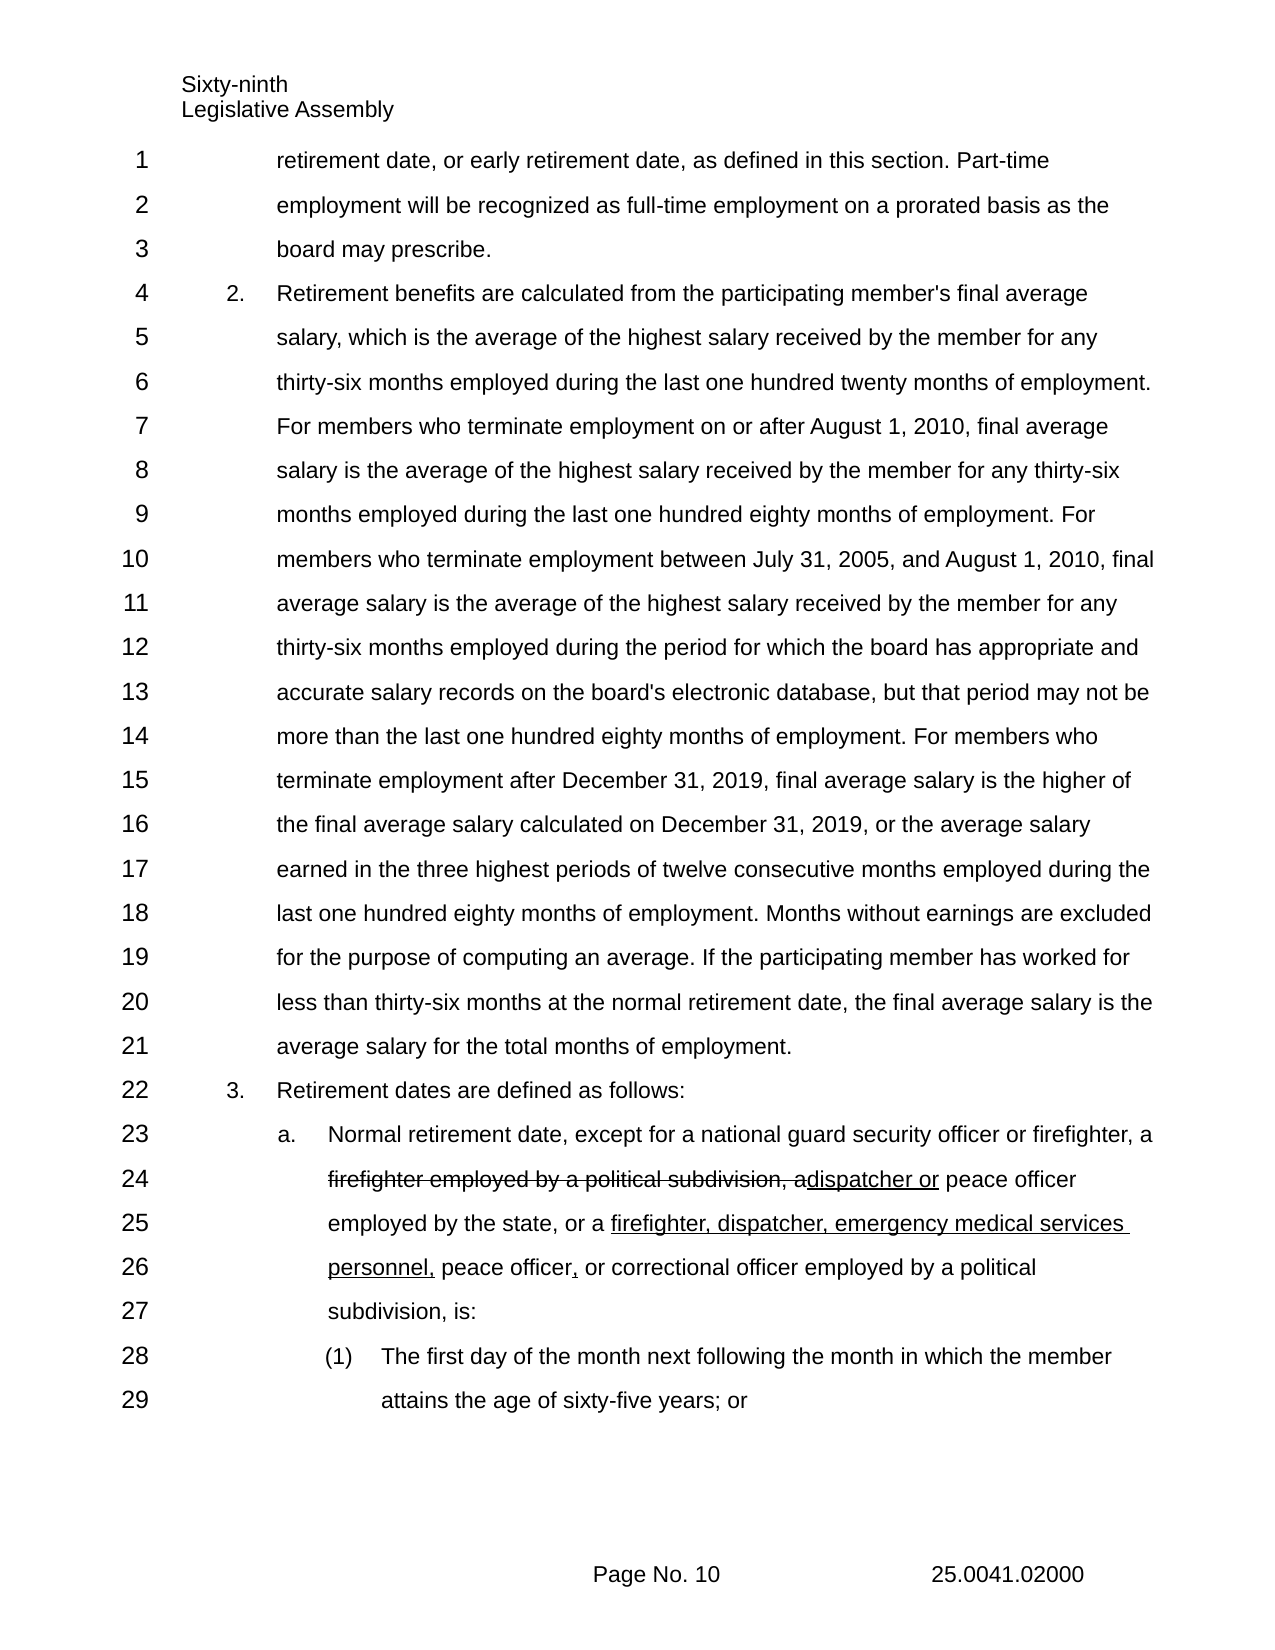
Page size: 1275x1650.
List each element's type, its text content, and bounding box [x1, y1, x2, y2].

text 3. Retirement dates are defined as follows: [181, 1063, 1154, 1107]
text (1) The first day of the month next following the month in which the member attains the age of sixty‑five years; or [181, 1329, 1154, 1417]
text 2. Retirement benefits are calculated from the participating member's final average salary, which is the average of the highest salary received by the member for any thirty‑six months employed during the last one hundred twenty months of employment. For members who terminate employment on or after August 1, 2010, final average salary is the average of the highest salary received by the member for any thirty‑six months employed during the last one hundred eighty months of employment. For members who terminate employment between July 31, 2005, and August 1, 2010, final average salary is the average of the highest salary received by the member for any thirty‑six months employed during the period for which the board has appropriate and accurate salary records on the board's electronic database, but that period may not be more than the last one hundred eighty months of employment. For members who terminate employment after December 31, 2019, final average salary is the higher of the final average salary calculated on December 31, 2019, or the average salary earned in the three highest periods of twelve consecutive months employed during the last one hundred eighty months of employment. Months without earnings are excluded for the purpose of computing an average. If the participating member has worked for less than thirty‑six months at the normal retirement date, the final average salary is the average salary for the total months of employment. [181, 266, 1154, 1063]
text retirement date, or early retirement date, as defined in this section. Part‑time employment will be recognized as full‑time employment on a prorated basis as the board may prescribe. [181, 133, 1154, 266]
text a. Normal retirement date, except for a national guard security officer or firefighter, a firefighter employed by a political subdivision, adispatcher or peace officer employed by the state, or a firefighter, dispatcher, emergency medical services personnel, peace officer, or correctional officer employed by a political subdivision, is: [181, 1107, 1154, 1329]
